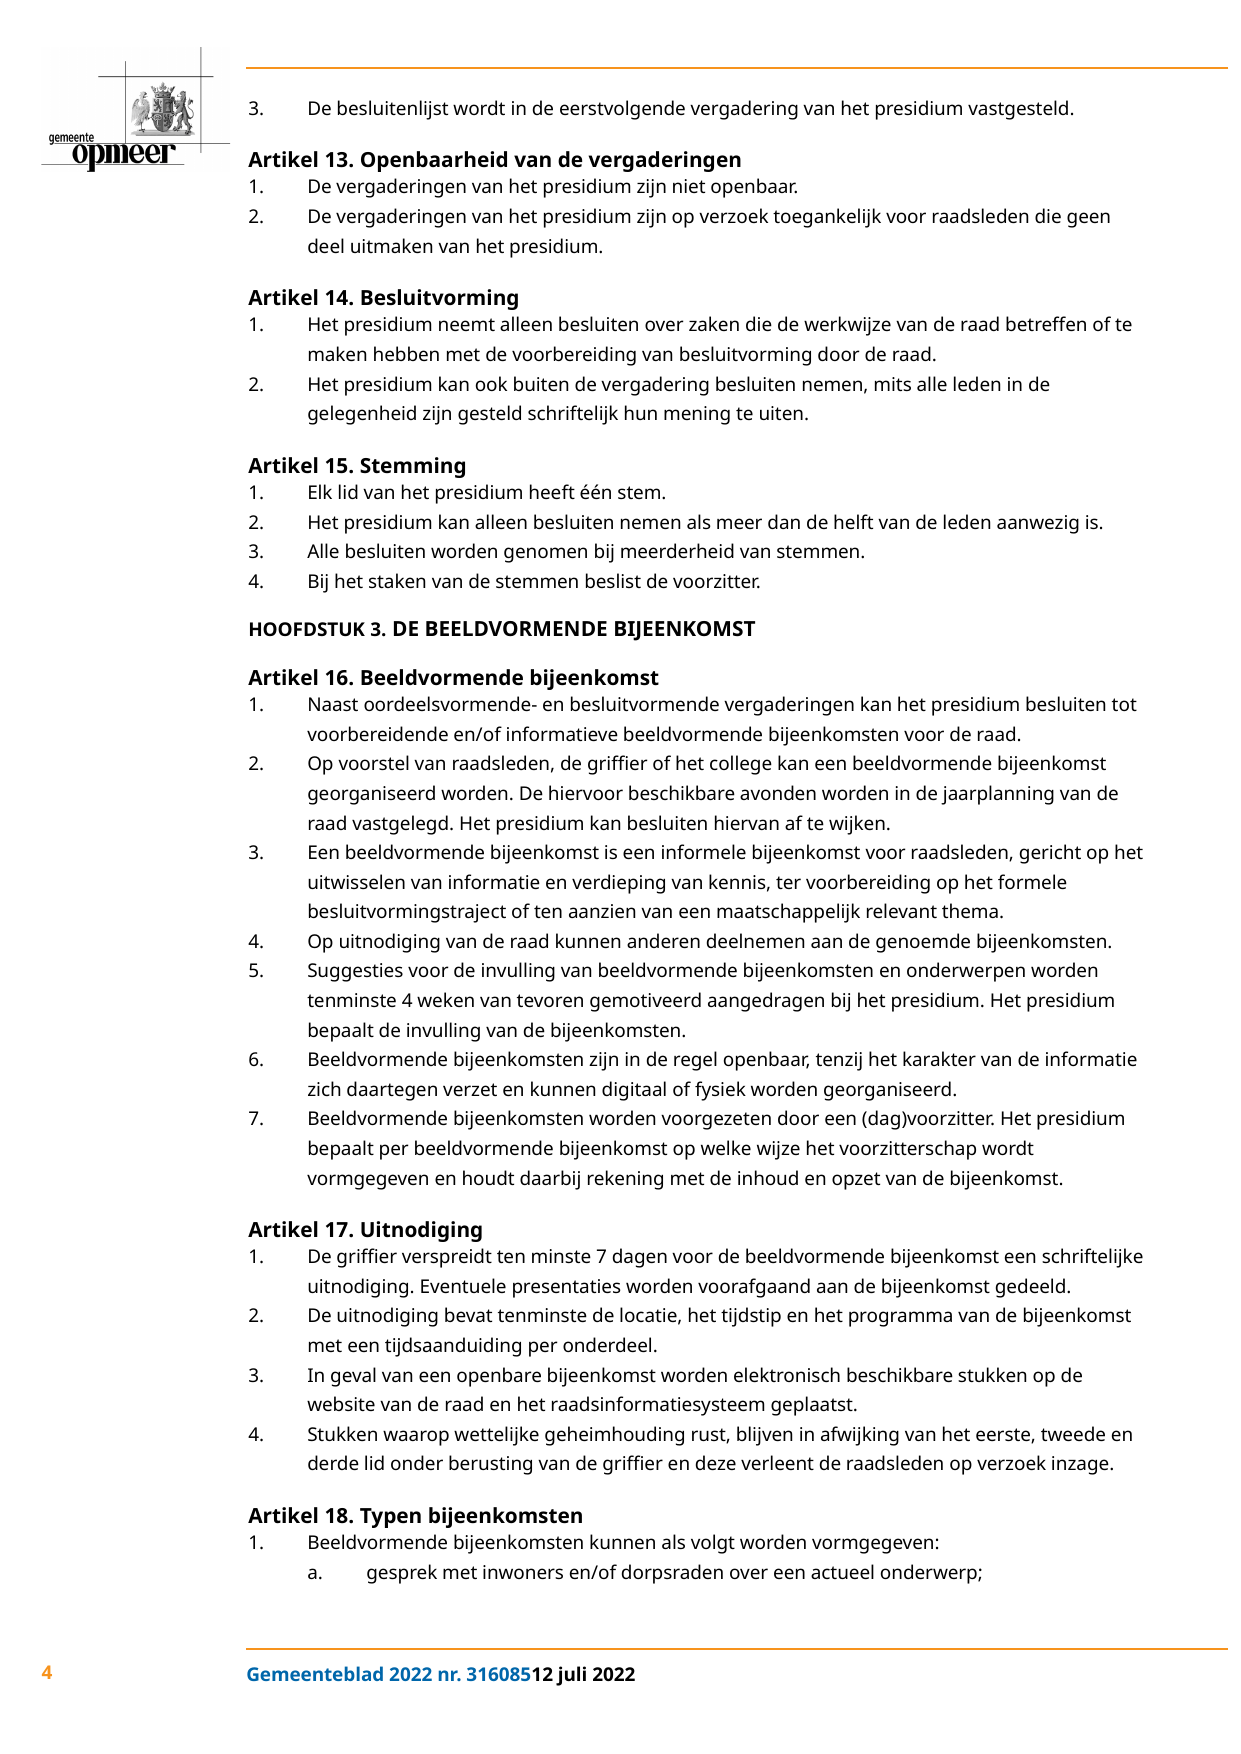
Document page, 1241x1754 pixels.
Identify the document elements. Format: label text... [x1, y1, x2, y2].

list gesprek met inwoners en/of dorpsraden over een actueel onderwerp; [307, 1559, 1152, 1585]
list Suggesties voor de invulling van beeldvormende bijeenkomsten en onderwerpen worden tenminste 4 weken van tevoren gemotiveerd aangedragen bij het presidium. Het presidium bepaalt de invulling van de bijeenkomsten. [248, 958, 1152, 1042]
text Artikel 13. Openbaarheid van de vergaderingen [248, 145, 1152, 174]
list De griffier verspreidt ten minste 7 dagen voor de beeldvormende bijeenkomst een schriftelijke uitnodiging. Eventuele presentaties worden voorafgaand aan de bijeenkomst gedeeld. [248, 1243, 1152, 1299]
text Artikel 17. Uitnodiging [248, 1215, 1152, 1243]
list Bij het staken van de stemmen beslist de voorzitter. [248, 568, 1152, 594]
list Op uitnodiging van de raad kunnen anderen deelnemen aan de genoemde bijeenkomsten. [248, 928, 1152, 954]
list De vergaderingen van het presidium zijn op verzoek toegankelijk voor raadsleden die geen deel uitmaken van het presidium. [248, 203, 1152, 258]
list Beeldvormende bijeenkomsten worden voorgezeten door een (dag)voorzitter. Het presidium bepaalt per beeldvormende bijeenkomst op welke wijze het voorzitterschap wordt vormgegeven en houdt daarbij rekening met de inhoud en opzet van de bijeenkomst. [248, 1106, 1152, 1190]
list De uitnodiging bevat tenminste de locatie, het tijdstip en het programma van de bijeenkomst met een tijdsaanduiding per onderdeel. [248, 1303, 1152, 1358]
list Alle besluiten worden genomen bij meerderheid van stemmen. [248, 538, 1152, 564]
list In geval van een openbare bijeenkomst worden elektronisch beschikbare stukken op de website van de raad en het raadsinformatiesysteem geplaatst. [248, 1362, 1152, 1417]
picture [41, 47, 231, 172]
list Het presidium neemt alleen besluiten over zaken die de werkwijze van de raad betreffen of te maken hebben met de voorbereiding van besluitvorming door de raad. [248, 312, 1152, 367]
text Artikel 15. Stemming [248, 451, 1152, 479]
list Beeldvormende bijeenkomsten zijn in de regel openbaar, tenzij het karakter van de informatie zich daartegen verzet en kunnen digitaal of fysiek worden georganiseerd. [248, 1046, 1152, 1102]
list Het presidium kan ook buiten de vergadering besluiten nemen, mits alle leden in de gelegenheid zijn gesteld schriftelijk hun mening te uiten. [248, 371, 1152, 426]
text Artikel 14. Besluitvorming [248, 283, 1152, 312]
text Artikel 16. Beeldvormende bijeenkomst [248, 663, 1152, 691]
list Naast oordeelsvormende- en besluitvormende vergaderingen kan het presidium besluiten tot voorbereidende en/of informatieve beeldvormende bijeenkomsten voor de raad. [248, 691, 1152, 747]
list Het presidium kan alleen besluiten nemen als meer dan de helft van de leden aanwezig is. [248, 509, 1152, 534]
text HOOFDSTUK 3. DE BEELDVORMENDE BIJEENKOMST [248, 614, 1152, 642]
text Artikel 18. Typen bijeenkomsten [248, 1501, 1152, 1529]
list Beeldvormende bijeenkomsten kunnen als volgt worden vormgegeven: [248, 1529, 1152, 1555]
list Elk lid van het presidium heeft één stem. [248, 479, 1152, 505]
list De besluitenlijst wordt in de eerstvolgende vergadering van het presidium vastgesteld. [248, 95, 1152, 121]
list Op voorstel van raadsleden, de griffier of het college kan een beeldvormende bijeenkomst georganiseerd worden. De hiervoor beschikbare avonden worden in de jaarplanning van de raad vastgelegd. Het presidium kan besluiten hiervan af te wijken. [248, 751, 1152, 835]
list Een beeldvormende bijeenkomst is een informele bijeenkomst voor raadsleden, gericht op het uitwisselen van informatie en verdieping van kennis, ter voorbereiding op het formele besluitvormingstraject of ten aanzien van een maatschappelijk relevant thema. [248, 839, 1152, 924]
list De vergaderingen van het presidium zijn niet openbaar. [248, 174, 1152, 199]
list Stukken waarop wettelijke geheimhouding rust, blijven in afwijking van het eerste, tweede en derde lid onder berusting van de griffier en deze verleent de raadsleden op verzoek inzage. [248, 1421, 1152, 1476]
